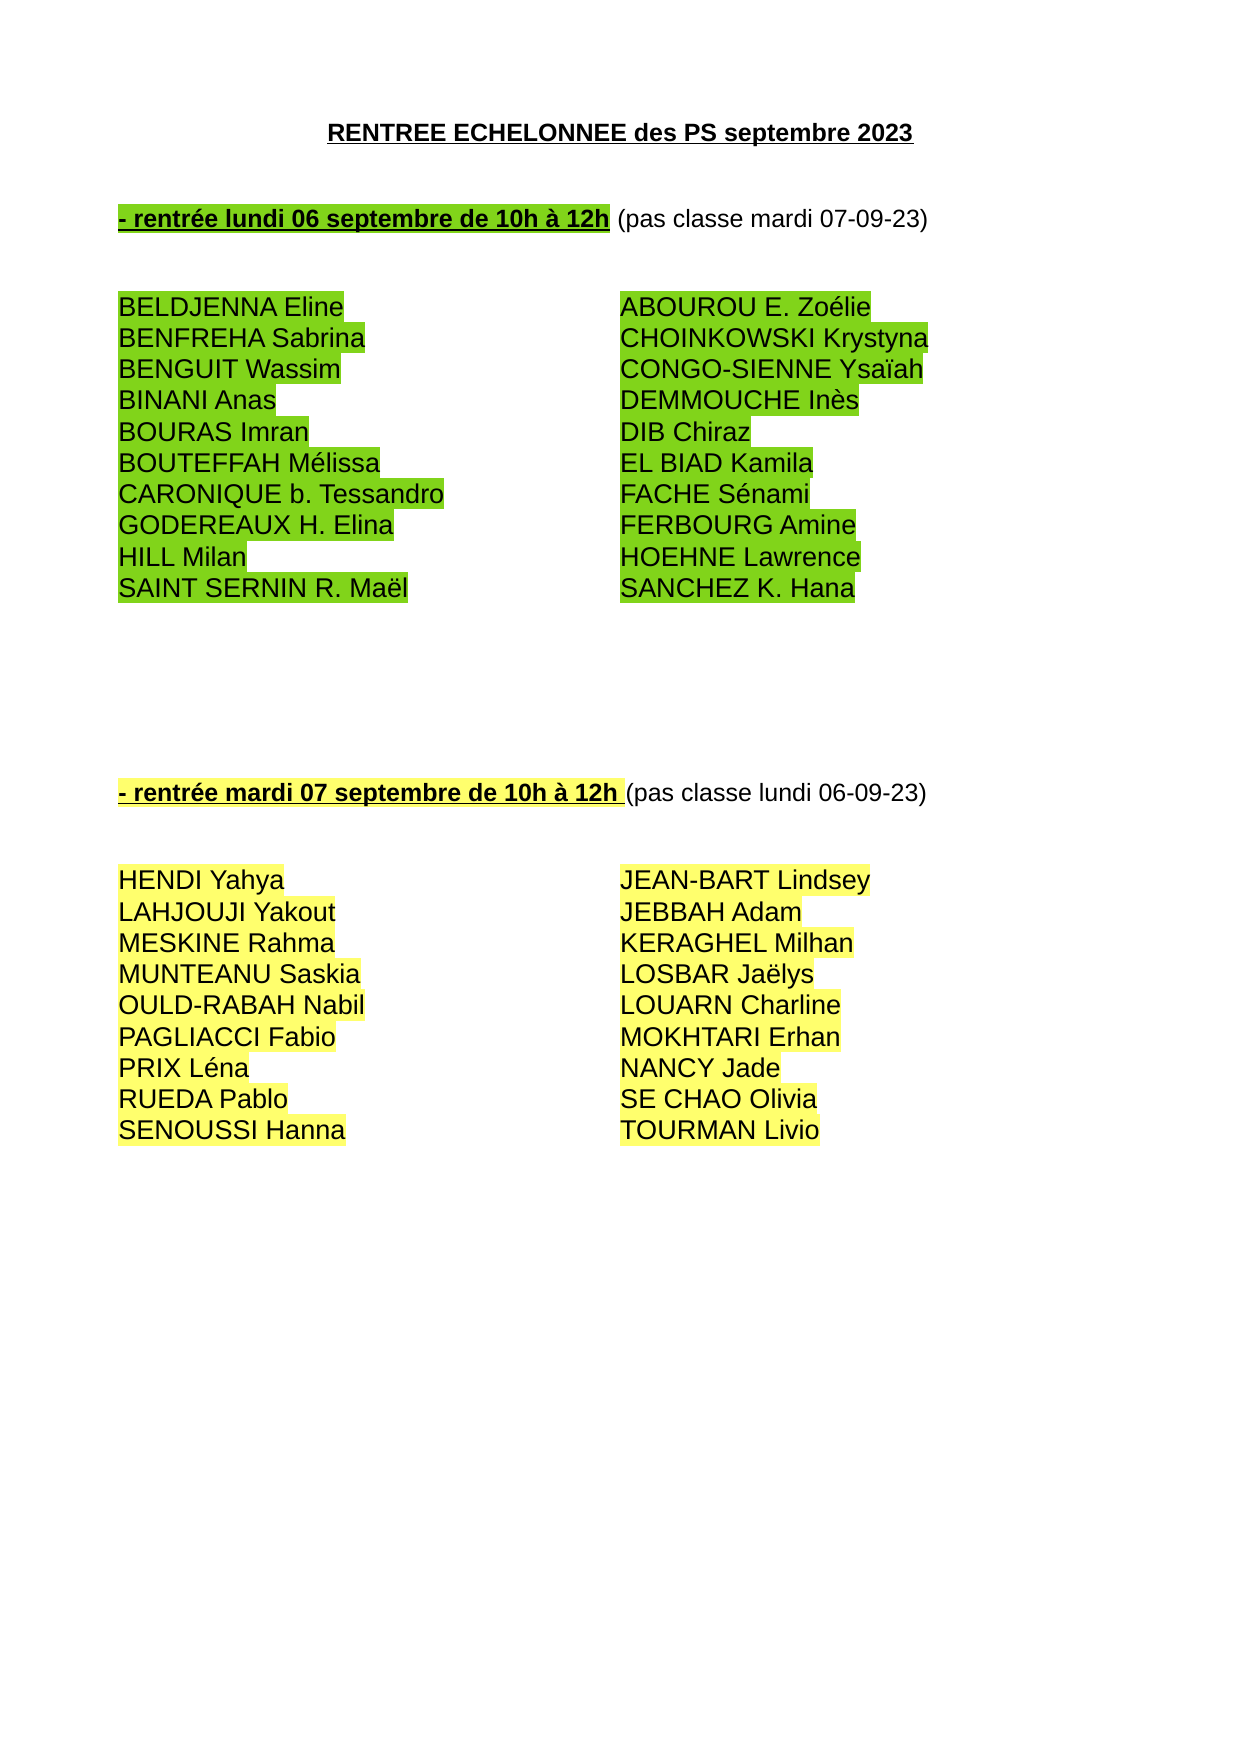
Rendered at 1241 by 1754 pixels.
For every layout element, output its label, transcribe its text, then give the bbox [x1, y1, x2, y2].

text - rentrée mardi 07 septembre de 10h à 12h (pas classe lundi 06-09-23) [118, 778, 1122, 807]
table_cell BINANI Anas [118, 384, 620, 416]
table_header BELDJENNA Eline [118, 291, 620, 322]
table_cell SENOUSSI Hanna [118, 1114, 620, 1146]
table_cell LAHJOUJI Yakout [118, 896, 620, 927]
table_cell FERBOURG Amine [620, 509, 1122, 541]
table_cell MUNTEANU Saskia [118, 958, 620, 989]
table_cell HOEHNE Lawrence [620, 541, 1122, 572]
table_cell DEMMOUCHE Inès [620, 384, 1122, 416]
table_cell PAGLIACCI Fabio [118, 1021, 620, 1052]
table_cell SE CHAO Olivia [620, 1083, 1122, 1114]
table_cell SANCHEZ K. Hana [620, 572, 1122, 603]
table_cell CARONIQUE b. Tessandro [118, 478, 620, 509]
table_cell BENGUIT Wassim [118, 353, 620, 384]
table_cell RUEDA Pablo [118, 1083, 620, 1114]
text - rentrée lundi 06 septembre de 10h à 12h (pas classe mardi 07-09-23) [118, 204, 1122, 233]
table_cell TOURMAN Livio [620, 1114, 1122, 1146]
table_cell LOSBAR Jaëlys [620, 958, 1122, 989]
table_header JEAN-BART Lindsey [620, 864, 1122, 896]
table_header HENDI Yahya [118, 864, 620, 896]
table_cell NANCY Jade [620, 1052, 1122, 1083]
table_cell MOKHTARI Erhan [620, 1021, 1122, 1052]
table_cell MESKINE Rahma [118, 927, 620, 958]
table_cell BOUTEFFAH Mélissa [118, 447, 620, 478]
table_cell BOURAS Imran [118, 416, 620, 447]
table_cell [620, 1177, 1122, 1208]
table_cell CHOINKOWSKI Krystyna [620, 322, 1122, 353]
table_cell EL BIAD Kamila [620, 447, 1122, 478]
table_cell OULD-RABAH Nabil [118, 989, 620, 1021]
table_cell JEBBAH Adam [620, 896, 1122, 927]
table_cell PRIX Léna [118, 1052, 620, 1083]
table_cell LOUARN Charline [620, 989, 1122, 1021]
table_cell [118, 1146, 620, 1177]
table_cell CONGO-SIENNE Ysaïah [620, 353, 1122, 384]
table_cell KERAGHEL Milhan [620, 927, 1122, 958]
table_cell [118, 603, 620, 634]
table_header ABOUROU E. Zoélie [620, 291, 1122, 322]
table_cell FACHE Sénami [620, 478, 1122, 509]
table_cell BENFREHA Sabrina [118, 322, 620, 353]
table_cell SAINT SERNIN R. Maël [118, 572, 620, 603]
table_cell HILL Milan [118, 541, 620, 572]
table_cell DIB Chiraz [620, 416, 1122, 447]
table_cell [620, 1146, 1122, 1177]
table_cell GODEREAUX H. Elina [118, 509, 620, 541]
text RENTREE ECHELONNEE des PS septembre 2023 [118, 118, 1122, 147]
table_cell [620, 603, 1122, 634]
table_cell [118, 1177, 620, 1208]
